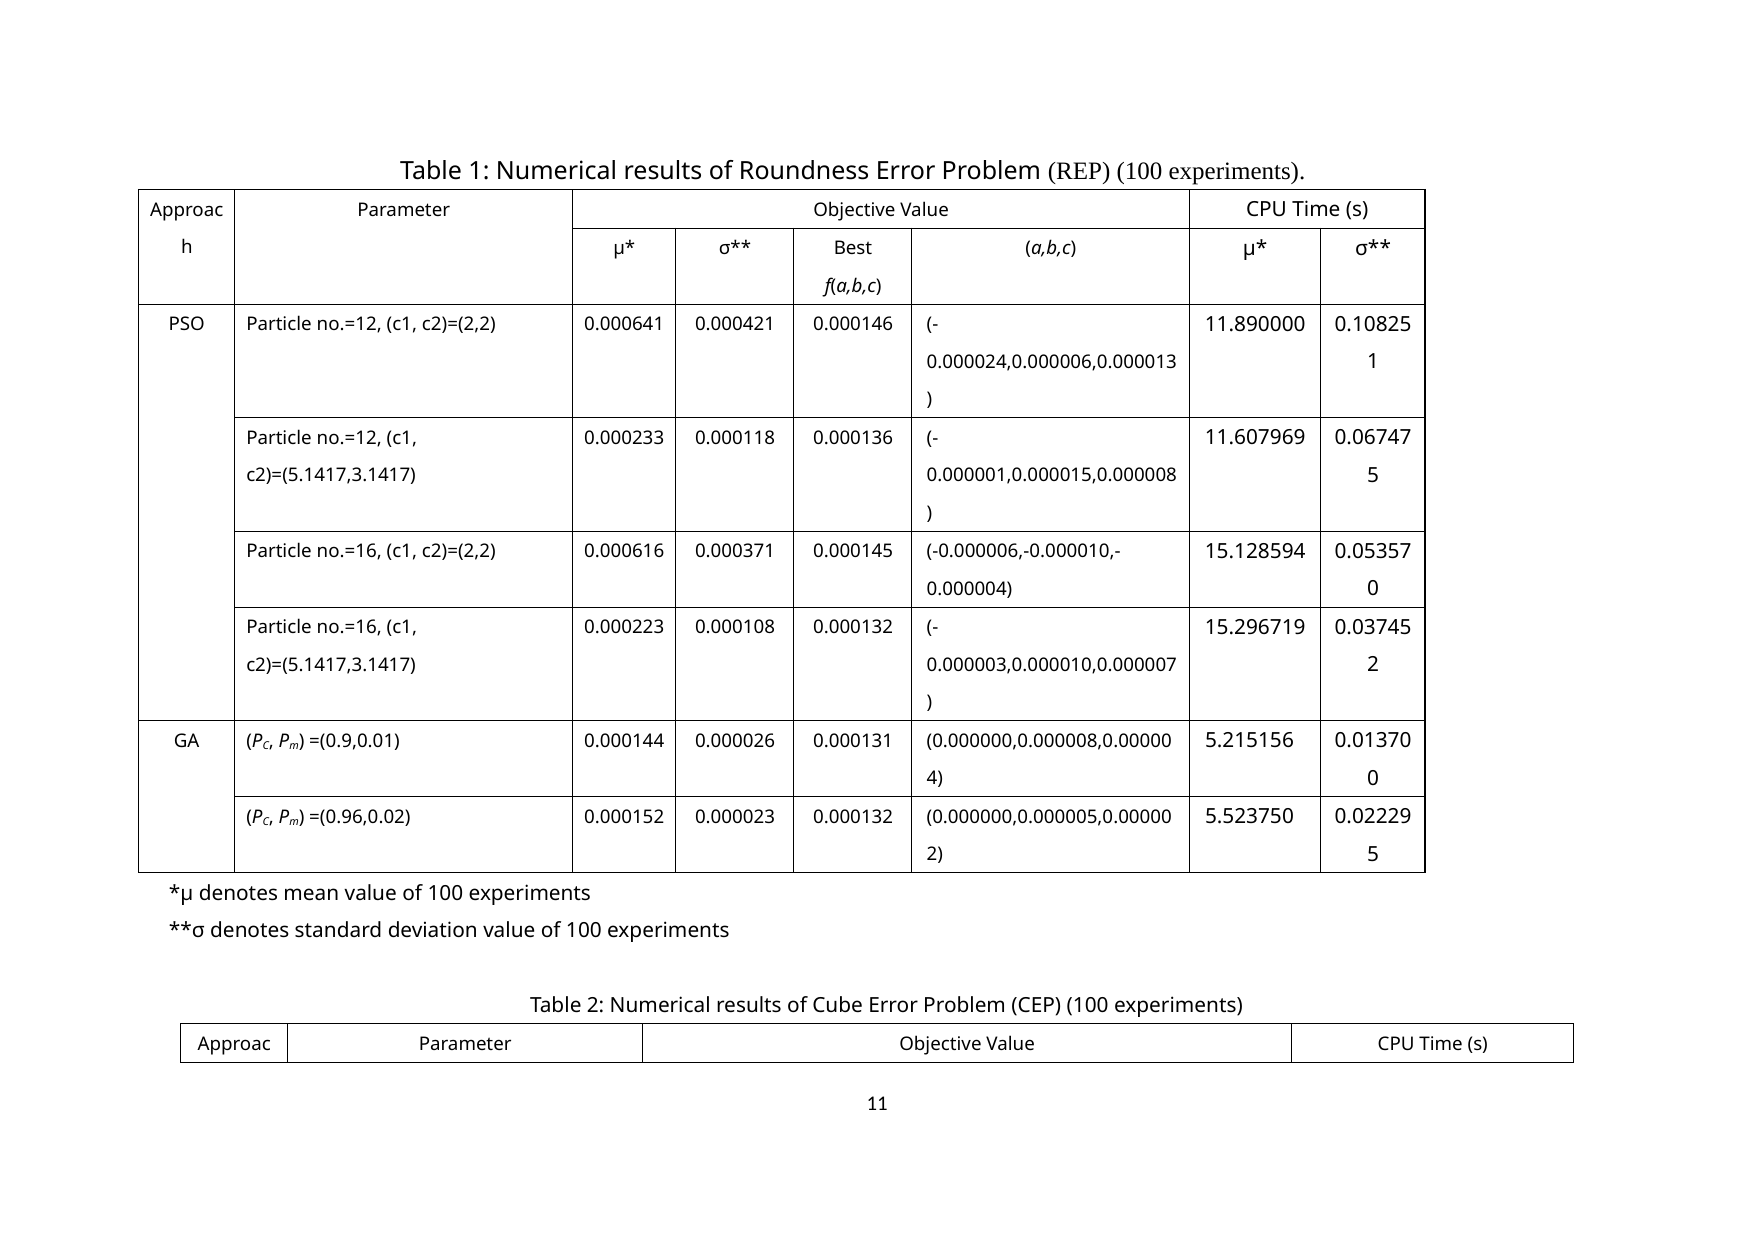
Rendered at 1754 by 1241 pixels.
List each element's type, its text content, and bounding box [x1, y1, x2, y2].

table_cell Particle no.=12, (c1, c2)=(2,2) [235, 305, 572, 417]
table_cell 15.128594 [1190, 532, 1320, 607]
table_cell 5.523750 [1190, 797, 1320, 872]
table_cell σ** [1321, 229, 1424, 303]
table_cell (a,b,c) [912, 229, 1189, 303]
table_cell 0.000023 [676, 797, 793, 872]
table_cell μ* [573, 229, 675, 303]
table_cell μ* [1190, 229, 1320, 303]
table_cell σ** [676, 229, 793, 303]
table_cell 0.000145 [794, 532, 911, 607]
table_cell (-0.000024,0.000006,0.000013) [912, 305, 1189, 417]
table_cell (-0.000001,0.000015,0.000008) [912, 418, 1189, 531]
table_header Approac [181, 1024, 287, 1062]
table_cell 0.000152 [573, 797, 675, 872]
table_cell (-0.000006,-0.000010,-0.000004) [912, 532, 1189, 607]
text **σ denotes standard deviation value of 100 experiments [169, 911, 1604, 948]
table_cell 0.000144 [573, 721, 675, 796]
table_cell Particle no.=16, (c1, c2)=(5.1417,3.1417) [235, 608, 572, 720]
table_cell 0.000223 [573, 608, 675, 720]
table_cell 0.000026 [676, 721, 793, 796]
text Table 2: Numerical results of Cube Error Problem (CEP) (100 experiments) [169, 986, 1604, 1023]
table_cell PSO [139, 305, 234, 720]
table_cell 0.022295 [1321, 797, 1424, 872]
table_cell 5.215156 [1190, 721, 1320, 796]
table_header Parameter [235, 190, 572, 303]
table_cell (-0.000003,0.000010,0.000007) [912, 608, 1189, 720]
text *μ denotes mean value of 100 experiments [169, 873, 1604, 911]
table_cell 0.000108 [676, 608, 793, 720]
table_cell 0.000371 [676, 532, 793, 607]
table_cell (0.000000,0.000008,0.000004) [912, 721, 1189, 796]
table_cell 0.000132 [794, 608, 911, 720]
text Table 1: Numerical results of Roundness Error Problem (REP) (100 experiments). [150, 151, 1604, 189]
table_header CPU Time (s) [1190, 190, 1424, 227]
table_cell 0.000131 [794, 721, 911, 796]
table_cell 11.890000 [1190, 305, 1320, 417]
table_cell Particle no.=16, (c1, c2)=(2,2) [235, 532, 572, 607]
table_cell Best f(a,b,c) [794, 229, 911, 303]
table_cell (0.000000,0.000005,0.000002) [912, 797, 1189, 872]
table_cell (PC, Pm) =(0.96,0.02) [235, 797, 572, 872]
table_header Parameter [288, 1024, 642, 1062]
table_cell Particle no.=12, (c1, c2)=(5.1417,3.1417) [235, 418, 572, 531]
table_cell 0.000132 [794, 797, 911, 872]
table_cell 0.000421 [676, 305, 793, 417]
table_cell 11.607969 [1190, 418, 1320, 531]
table_cell 0.108251 [1321, 305, 1424, 417]
table_header Objective Value [643, 1024, 1291, 1062]
table_header Approach [139, 190, 234, 303]
table_cell 0.000118 [676, 418, 793, 531]
table_cell 0.000641 [573, 305, 675, 417]
table_cell (PC, Pm) =(0.9,0.01) [235, 721, 572, 796]
table_cell 15.296719 [1190, 608, 1320, 720]
table_header CPU Time (s) [1292, 1024, 1573, 1062]
table_cell 0.067475 [1321, 418, 1424, 531]
table_cell 0.053570 [1321, 532, 1424, 607]
table_cell 0.000136 [794, 418, 911, 531]
table_cell 0.000146 [794, 305, 911, 417]
table_cell 0.000233 [573, 418, 675, 531]
table_cell 0.000616 [573, 532, 675, 607]
table_cell GA [139, 721, 234, 872]
table_header Objective Value [573, 190, 1189, 227]
table_cell 0.013700 [1321, 721, 1424, 796]
table_cell 0.037452 [1321, 608, 1424, 720]
